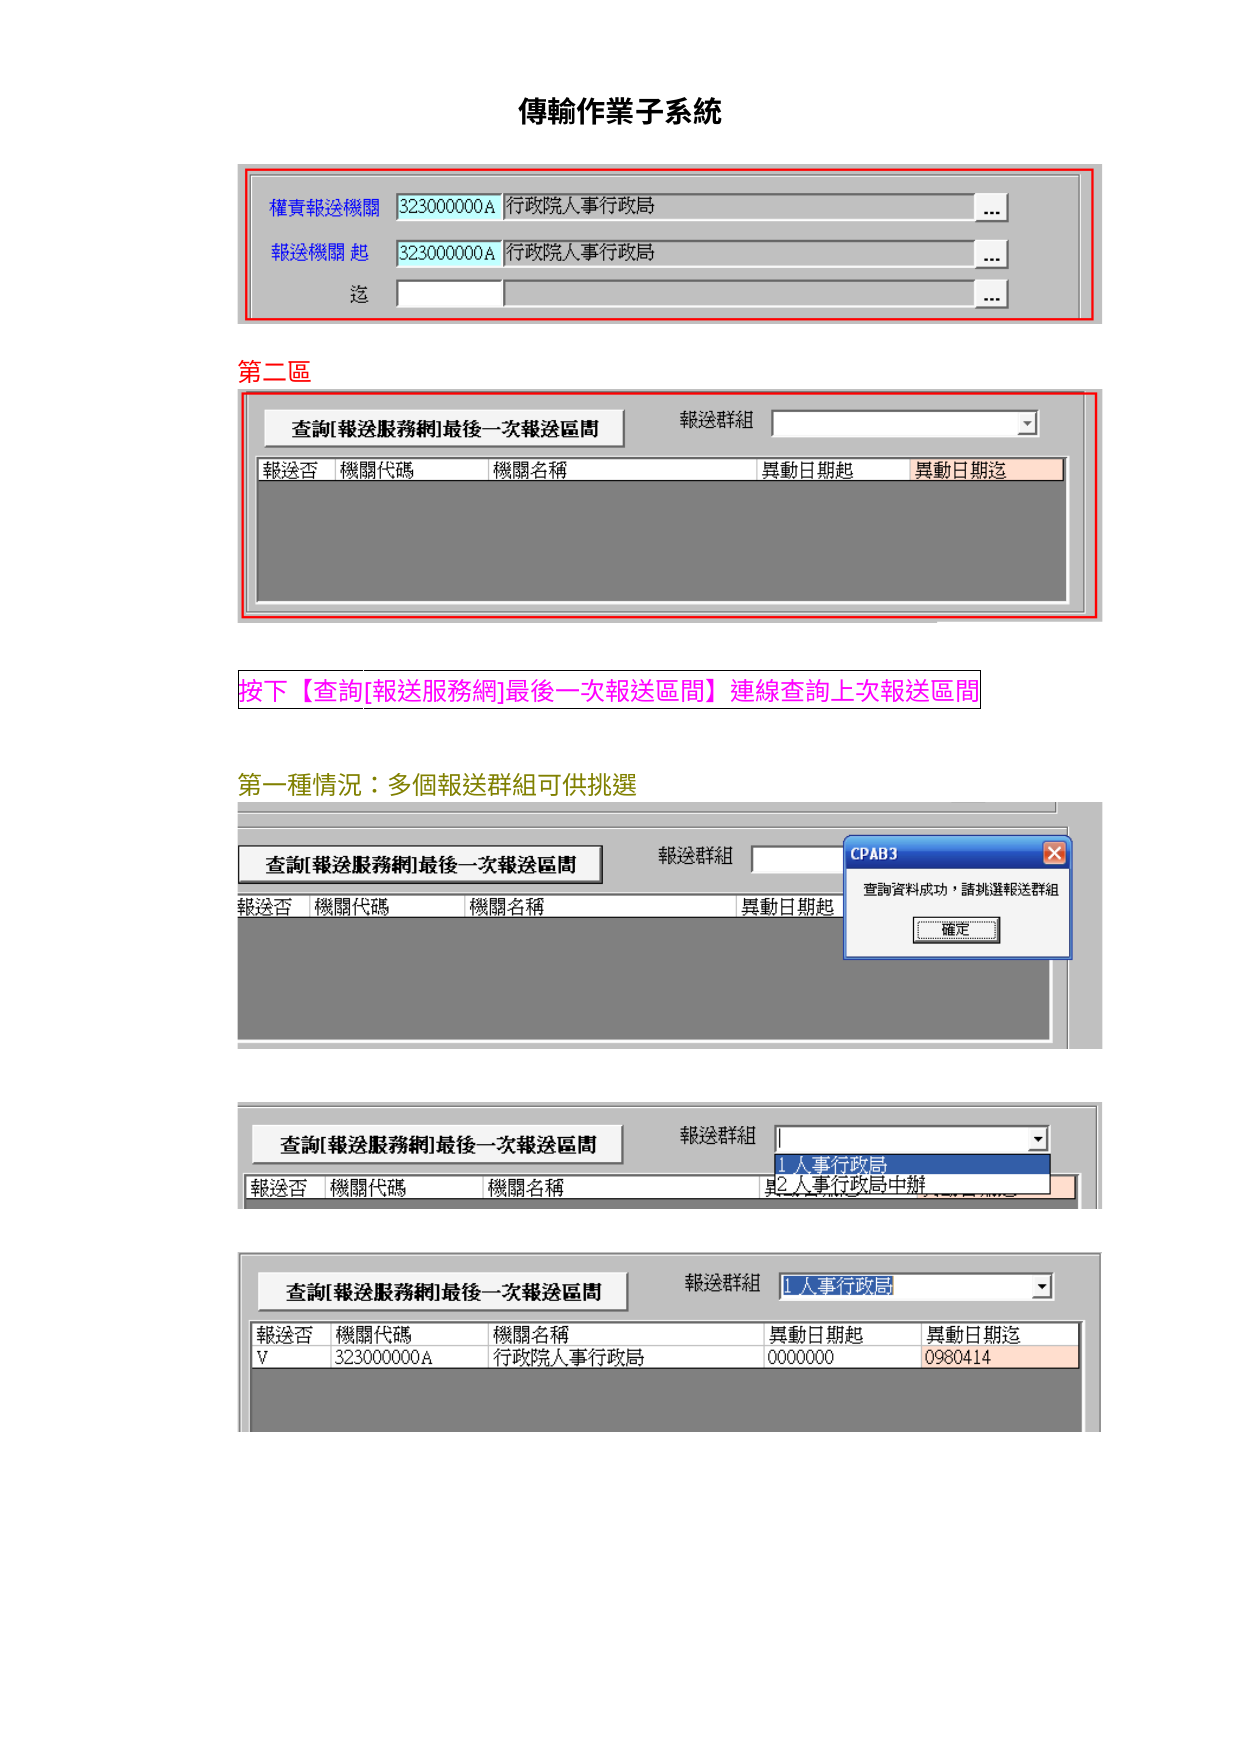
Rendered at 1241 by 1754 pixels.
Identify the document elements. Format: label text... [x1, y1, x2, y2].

picture [237, 1252, 1102, 1432]
picture [237, 802, 1103, 1049]
picture [237, 389, 1103, 623]
text 第一種情況：多個報送群組可供挑選 [237, 764, 1053, 802]
picture [237, 164, 1103, 324]
text 按下【查詢[報送服務網]最後一次報送區間】連線查詢上次報送區間 [237, 652, 1053, 727]
text 第二區 [237, 352, 1053, 389]
picture [237, 1102, 1103, 1209]
